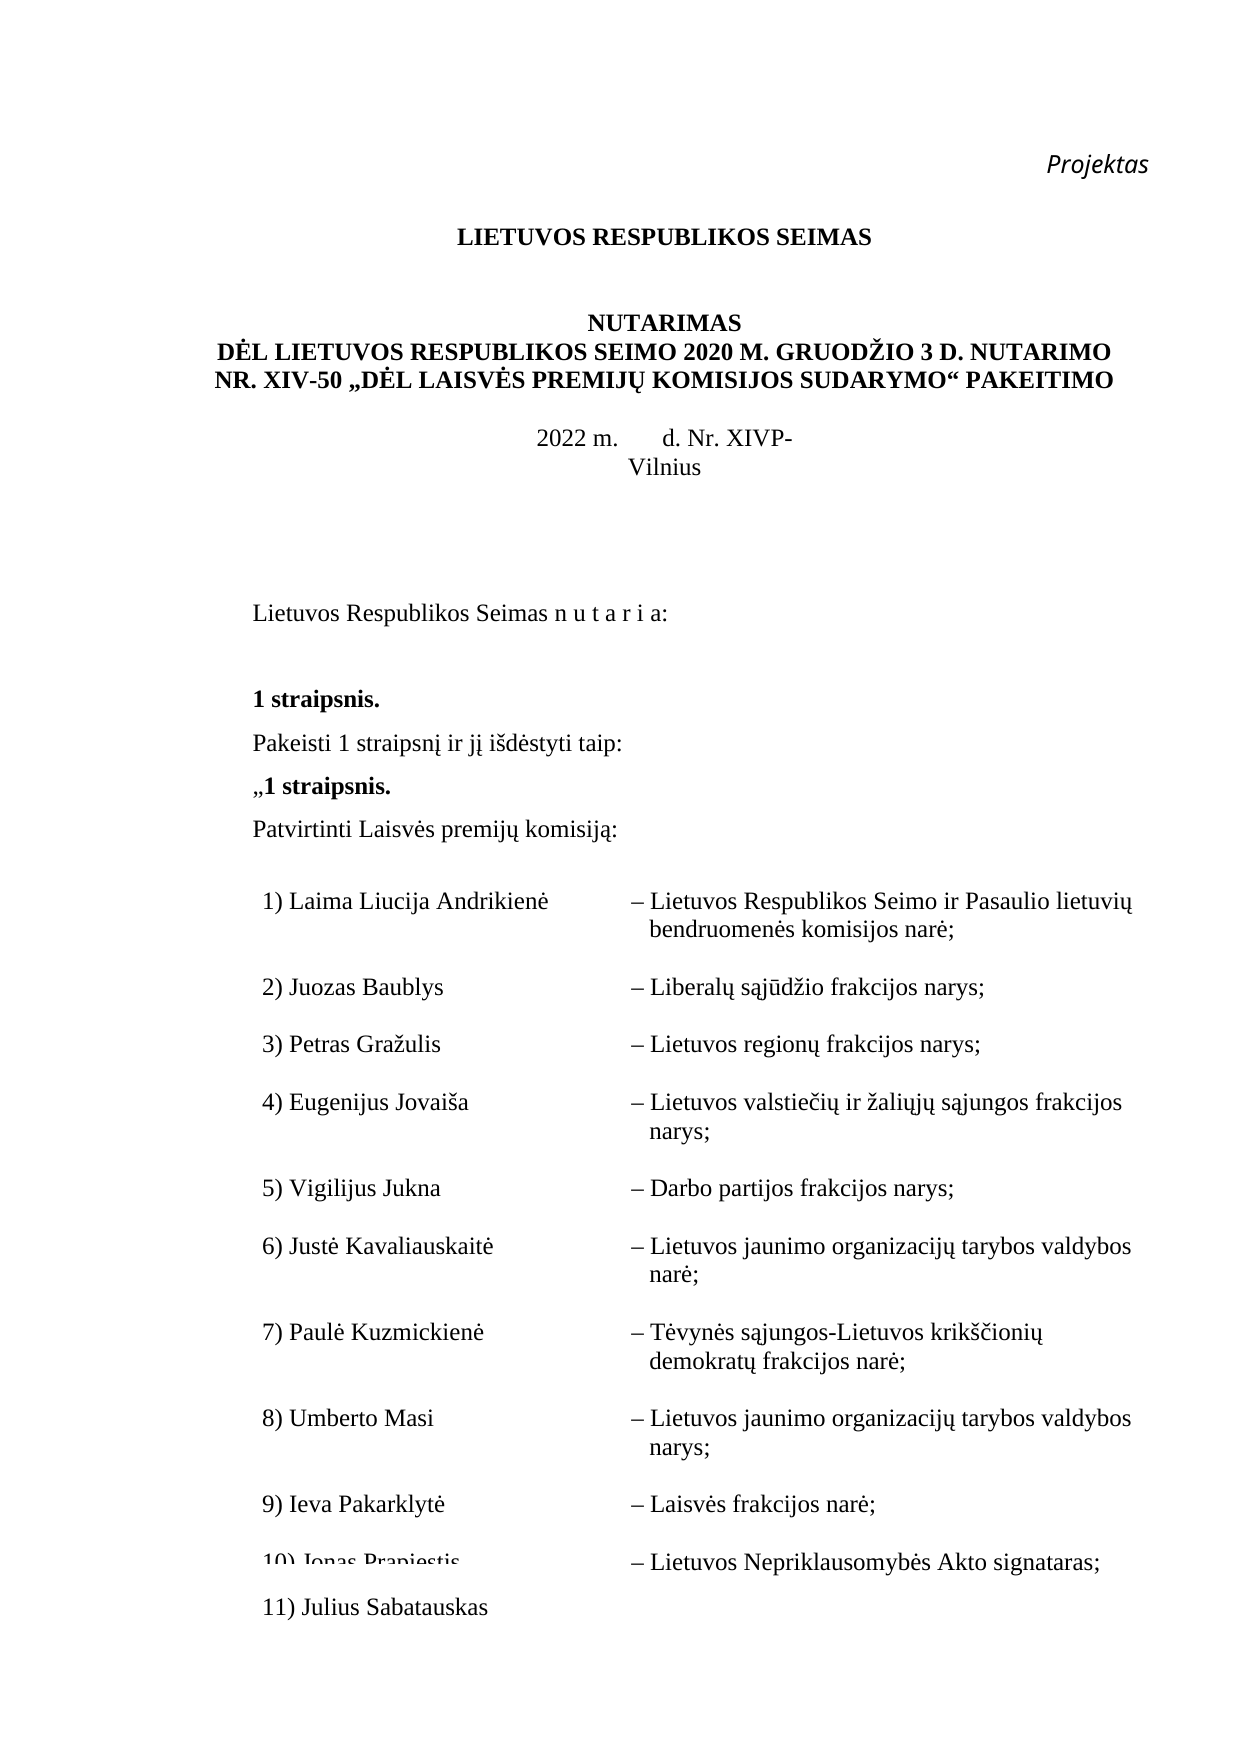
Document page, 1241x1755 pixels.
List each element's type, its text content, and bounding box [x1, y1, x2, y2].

text 2022 m. d. Nr. XIVP- [177, 423, 1152, 452]
table_cell – Tėvynės sąjungos-Lietuvos krikščionių demokratų frakcijos narė; [620, 1317, 1151, 1403]
text 1 straipsnis. [177, 684, 1152, 713]
text Vilnius [177, 452, 1152, 480]
table_cell – Lietuvos Nepriklausomybės Akto signataras; [620, 1547, 1151, 1621]
table_cell 5) Vigilijus Jukna [251, 1173, 620, 1231]
table_cell 4) Eugenijus Jovaiša [251, 1087, 620, 1173]
table_cell – Liberalų sąjūdžio frakcijos narys; [620, 972, 1151, 1029]
text Pakeisti 1 straipsnį ir jį išdėstyti taip: [177, 728, 1152, 756]
text „1 straipsnis. [177, 771, 1152, 799]
table_cell 8) Umberto Masi [251, 1403, 620, 1489]
text DĖL LIETUVOS RESPUBLIKOS SEIMO 2020 M. GRUODŽIO 3 D. NUTARIMO NR. XIV-50 „DĖL LAISVĖS PREMIJŲ KOMISIJOS SUDARYMO“ PAKEITIMO [177, 337, 1152, 394]
table_cell 7) Paulė Kuzmickienė [251, 1317, 620, 1403]
table_cell 6) Justė Kavaliauskaitė [251, 1231, 620, 1317]
table_cell – Lietuvos valstiečių ir žaliųjų sąjungos frakcijos narys; [620, 1087, 1151, 1173]
table_cell – Lietuvos regionų frakcijos narys; [620, 1030, 1151, 1087]
text Patvirtinti Laisvės premijų komisiją: [177, 814, 1152, 843]
table_cell – Darbo partijos frakcijos narys; [620, 1173, 1151, 1231]
table_header 1) Laima Liucija Andrikienė [251, 886, 620, 972]
table_cell 9) Ieva Pakarklytė [251, 1490, 620, 1547]
table_cell 2) Juozas Baublys [251, 972, 620, 1029]
text LIETUVOS RESPUBLIKOS SEIMAS [177, 222, 1152, 250]
table_cell 10) Jonas Prapiestis 11) Julius Sabatauskas [251, 1547, 620, 1621]
table_cell – Lietuvos jaunimo organizacijų tarybos valdybos narė; [620, 1231, 1151, 1317]
text Lietuvos Respublikos Seimas nutaria: [177, 598, 1152, 627]
text NUTARIMAS [177, 308, 1152, 337]
table_cell – Laisvės frakcijos narė; [620, 1490, 1151, 1547]
table_cell – Lietuvos jaunimo organizacijų tarybos valdybos narys; [620, 1403, 1151, 1489]
table_header – Lietuvos Respublikos Seimo ir Pasaulio lietuvių bendruomenės komisijos narė; [620, 886, 1151, 972]
table_cell 3) Petras Gražulis [251, 1030, 620, 1087]
text Projektas [177, 147, 1152, 181]
